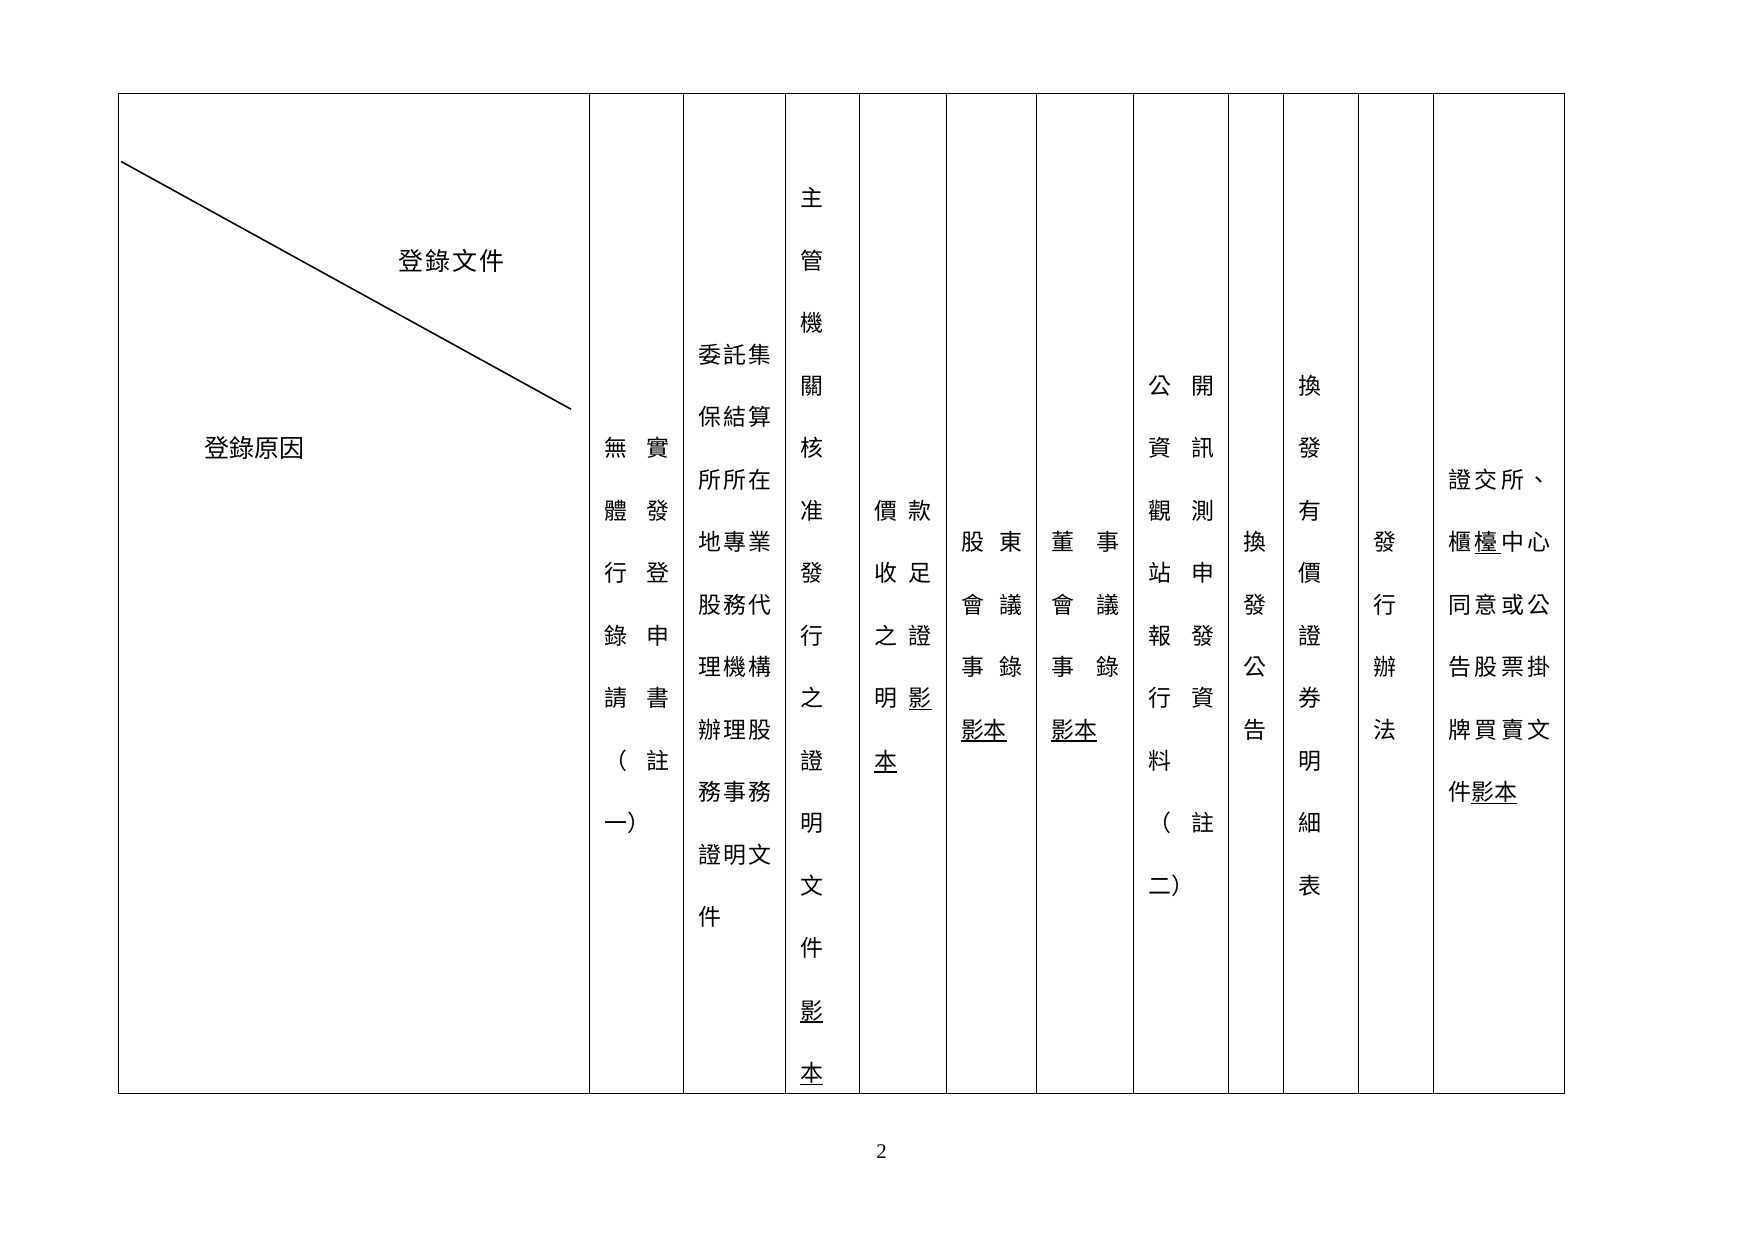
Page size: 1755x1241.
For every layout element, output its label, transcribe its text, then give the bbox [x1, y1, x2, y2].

table_header 證交所、櫃檯中心同意或公告股票掛牌買賣文件影本 [1434, 94, 1564, 1093]
table_header 股東會議事錄影本 [947, 94, 1036, 1093]
table_header 主管機關核准發行之證明文件影本 [786, 94, 859, 1093]
table_header 登錄文件 登錄原因 [119, 94, 589, 1093]
table_header 換發有價證券明細表 [1284, 94, 1358, 1093]
table_header 價款收足之證明影本 [860, 94, 946, 1093]
table_header 公開資訊觀測站申報發行資料（註二） [1134, 94, 1228, 1093]
table_header 委託集保結算所所在地專業股務代理機構辦理股務事務證明文件 [684, 94, 785, 1093]
table_header 無實體發行登錄申請書（註一） [590, 94, 683, 1093]
table_header 發行辦法 [1359, 94, 1433, 1093]
table_header 換發公告 [1229, 94, 1283, 1093]
table_header 董事會議事錄影本 [1037, 94, 1133, 1093]
